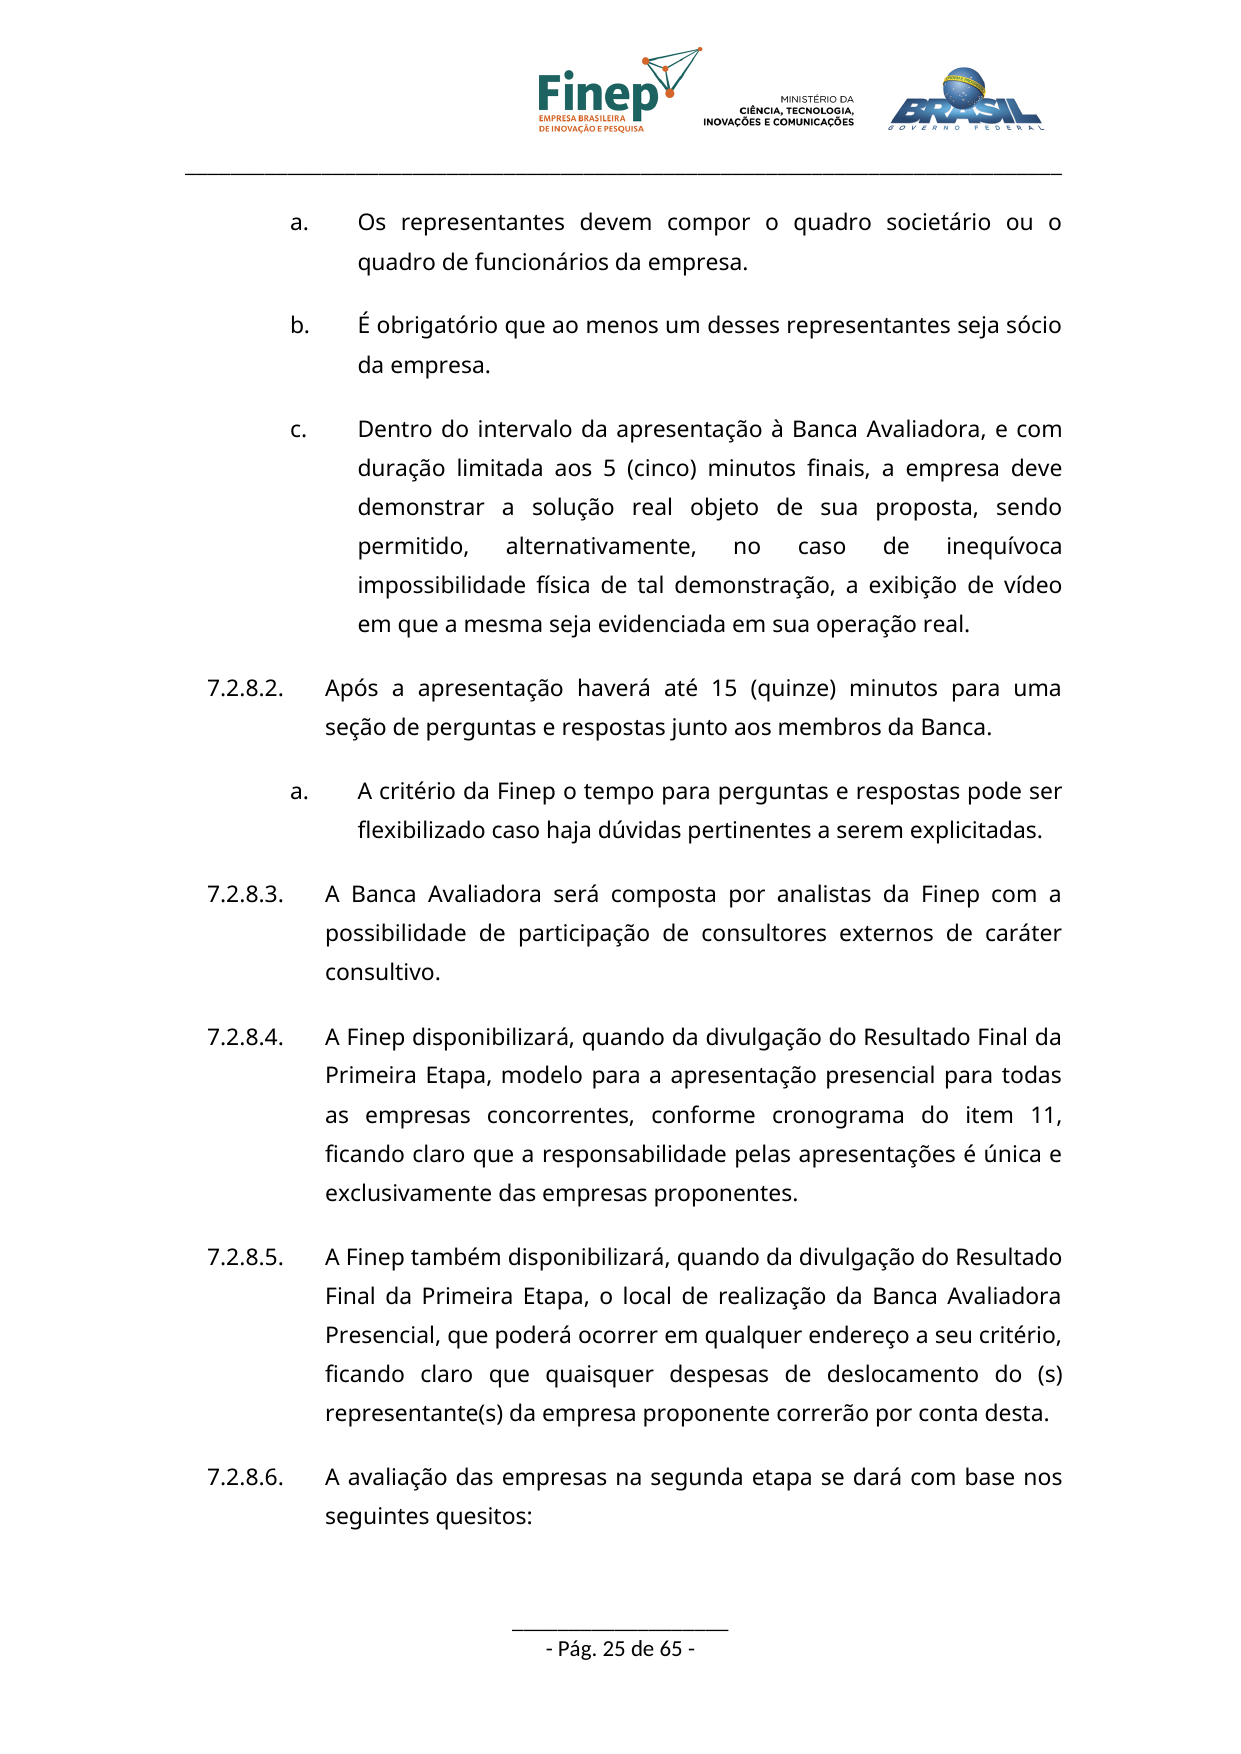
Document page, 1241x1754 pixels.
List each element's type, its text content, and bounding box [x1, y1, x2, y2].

list A Banca Avaliadora será composta por analistas da Finep com a possibilidade de participação de consultores externos de caráter consultivo. [207, 878, 1063, 988]
list A Finep também disponibilizará, quando da divulgação do Resultado Final da Primeira Etapa, o local de realização da Banca Avaliadora Presencial, que poderá ocorrer em qualquer endereço a seu critério, ficando claro que quaisquer despesas de deslocamento do (s) representante(s) da empresa proponente correrão por conta desta. [207, 1241, 1063, 1428]
list Os representantes devem compor o quadro societário ou o quadro de funcionários da empresa. [290, 206, 1063, 277]
list A Finep disponibilizará, quando da divulgação do Resultado Final da Primeira Etapa, modelo para a apresentação presencial para todas as empresas concorrentes, conforme cronograma do item 11, ficando claro que a responsabilidade pelas apresentações é única e exclusivamente das empresas proponentes. [207, 1020, 1063, 1208]
list Dentro do intervalo da apresentação à Banca Avaliadora, e com duração limitada aos 5 (cinco) minutos finais, a empresa deve demonstrar a solução real objeto de sua proposta, sendo permitido, alternativamente, no caso de inequívoca impossibilidade física de tal demonstração, a exibição de vídeo em que a mesma seja evidenciada em sua operação real. [290, 413, 1063, 639]
list A critério da Finep o tempo para perguntas e respostas pode ser flexibilizado caso haja dúvidas pertinentes a serem explicitadas. [290, 775, 1063, 845]
list A avaliação das empresas na segunda etapa se dará com base nos seguintes quesitos: [207, 1461, 1063, 1531]
list Após a apresentação haverá até 15 (quinze) minutos para uma seção de perguntas e respostas junto aos membros da Banca. [207, 672, 1063, 742]
list É obrigatório que ao menos um desses representantes seja sócio da empresa. [290, 309, 1063, 380]
